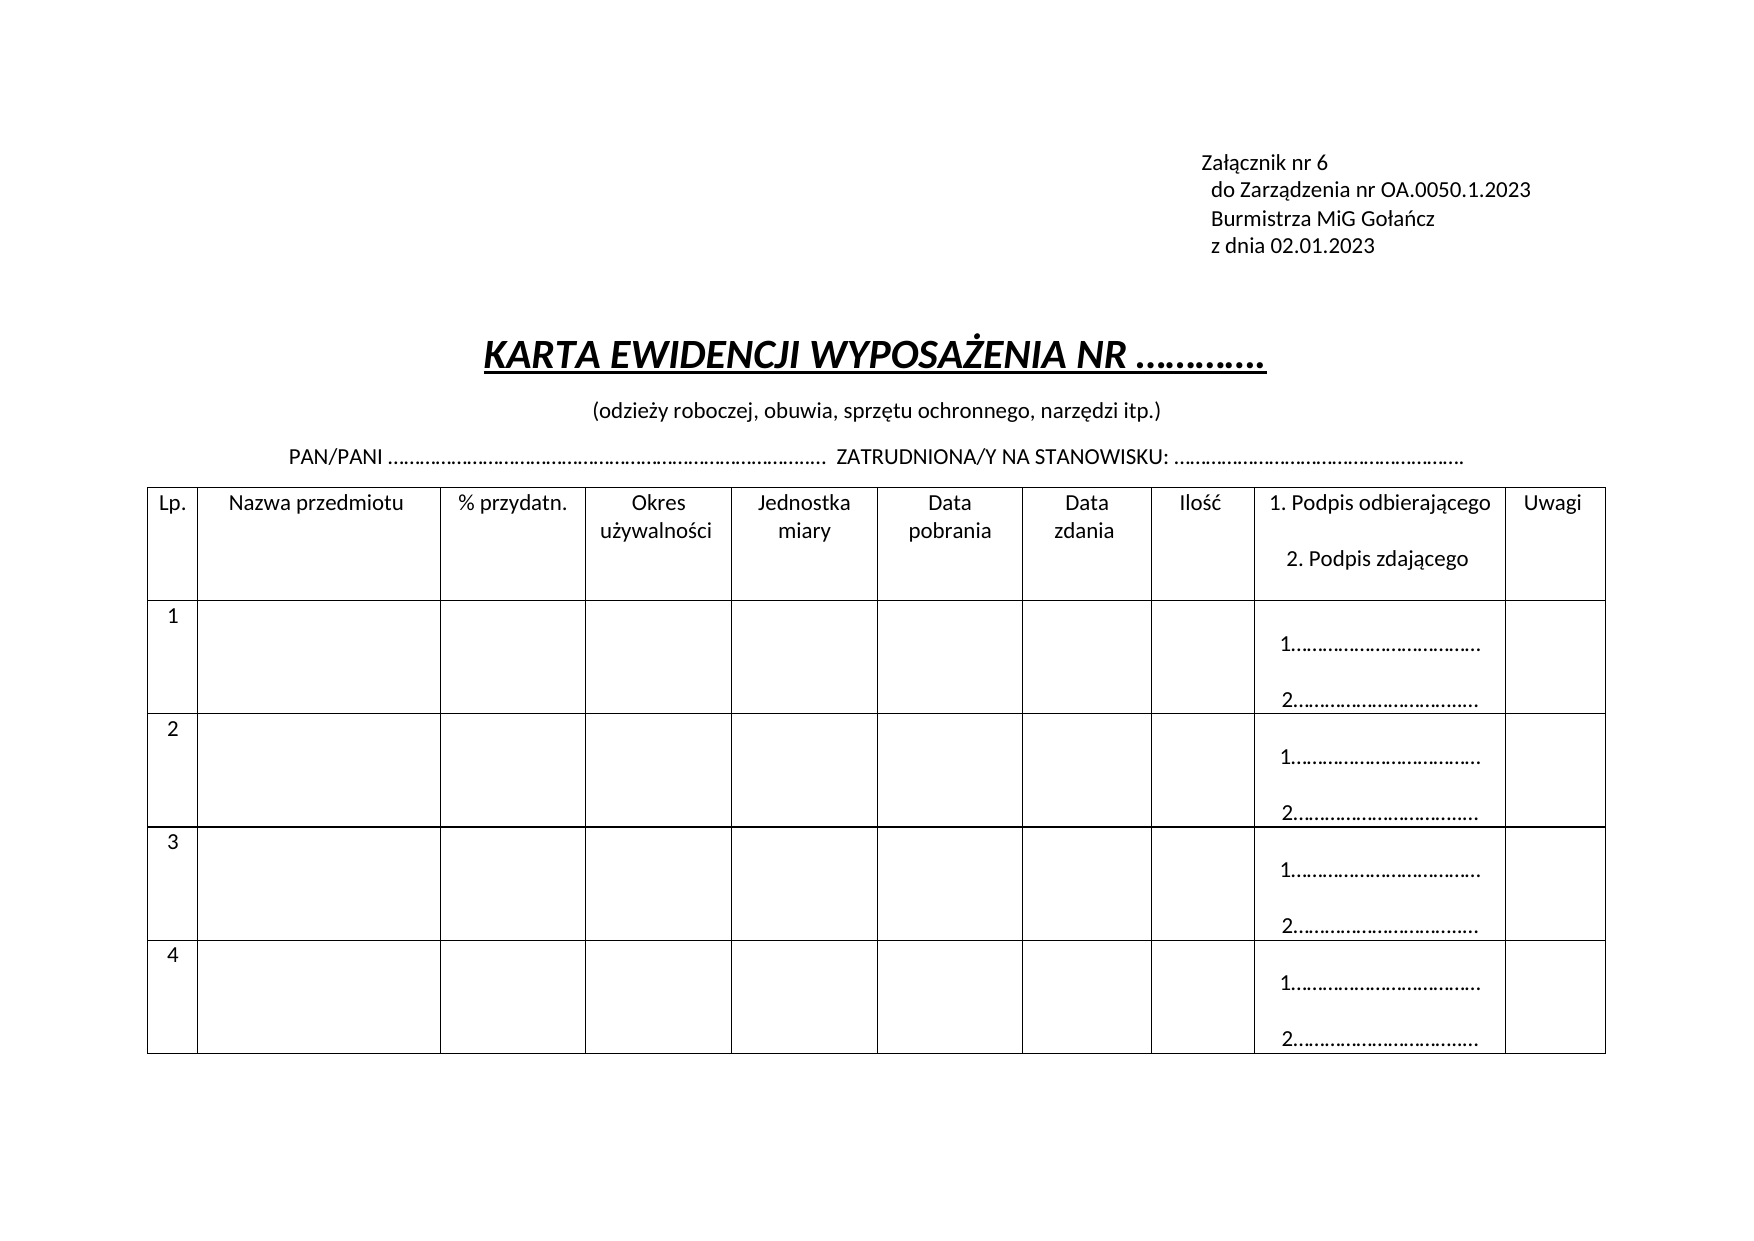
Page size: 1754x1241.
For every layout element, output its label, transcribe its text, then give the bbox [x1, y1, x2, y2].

table_cell [198, 828, 440, 939]
text Załącznik nr 6 [148, 148, 1606, 176]
table_cell [1023, 941, 1151, 1053]
text KARTA EWIDENCJI WYPOSAŻENIA NR …………. [148, 328, 1606, 379]
table_cell 1……………………………… 2…………………………..… [1255, 828, 1505, 939]
table_cell [198, 941, 440, 1053]
table_cell [732, 601, 877, 713]
table_cell [1506, 714, 1605, 826]
table_header Jednostka miary [732, 488, 877, 600]
table_cell [1023, 828, 1151, 939]
table_cell [878, 714, 1022, 826]
table_cell [441, 714, 585, 826]
table_cell [586, 941, 731, 1053]
table_header 1. Podpis odbierającego 2. Podpis zdającego [1255, 488, 1505, 600]
table_cell [1506, 941, 1605, 1053]
table_cell [1506, 828, 1605, 939]
text Burmistrza MiG Gołańcz [148, 204, 1606, 232]
table_cell [732, 714, 877, 826]
table_cell [732, 828, 877, 939]
text do Zarządzenia nr OA.0050.1.2023 [148, 176, 1606, 204]
table_cell [1152, 601, 1254, 713]
table_cell [1023, 601, 1151, 713]
table_cell [586, 714, 731, 826]
table_header % przydatn. [441, 488, 585, 600]
table_cell [1023, 714, 1151, 826]
table_cell [586, 828, 731, 939]
table_cell 1 [148, 601, 197, 713]
table_header Data pobrania [878, 488, 1022, 600]
table_cell 2 [148, 714, 197, 826]
table_cell [878, 601, 1022, 713]
text z dnia 02.01.2023 [148, 232, 1606, 260]
table_cell 3 [148, 828, 197, 939]
table_cell [878, 941, 1022, 1053]
table_cell [1152, 828, 1254, 939]
table_header Ilość [1152, 488, 1254, 600]
table_cell [198, 601, 440, 713]
table_header Data zdania [1023, 488, 1151, 600]
table_cell [441, 601, 585, 713]
table_cell [586, 601, 731, 713]
table_cell [1506, 601, 1605, 713]
table_cell [441, 941, 585, 1053]
table_cell [878, 828, 1022, 939]
table_cell 1……………………………… 2…………………………..… [1255, 714, 1505, 826]
table_cell [1152, 941, 1254, 1053]
table_cell 1……………………………… 2…………………………..… [1255, 941, 1505, 1053]
table_cell [441, 828, 585, 939]
text (odzieży roboczej, obuwia, sprzętu ochronnego, narzędzi itp.) [148, 397, 1606, 424]
table_cell [198, 714, 440, 826]
table_cell 4 [148, 941, 197, 1053]
table_header Lp. [148, 488, 197, 600]
table_header Uwagi [1506, 488, 1605, 600]
table_cell [732, 941, 877, 1053]
table_cell [1152, 714, 1254, 826]
table_header Okres używalności [586, 488, 731, 600]
table_cell 1……………………………… 2…………………………..… [1255, 601, 1505, 713]
table_header Nazwa przedmiotu [198, 488, 440, 600]
text PAN/PANI ……………………………………………………………………..… ZATRUDNIONA/Y NA STANOWISKU: ………………………………………………. [148, 442, 1606, 470]
